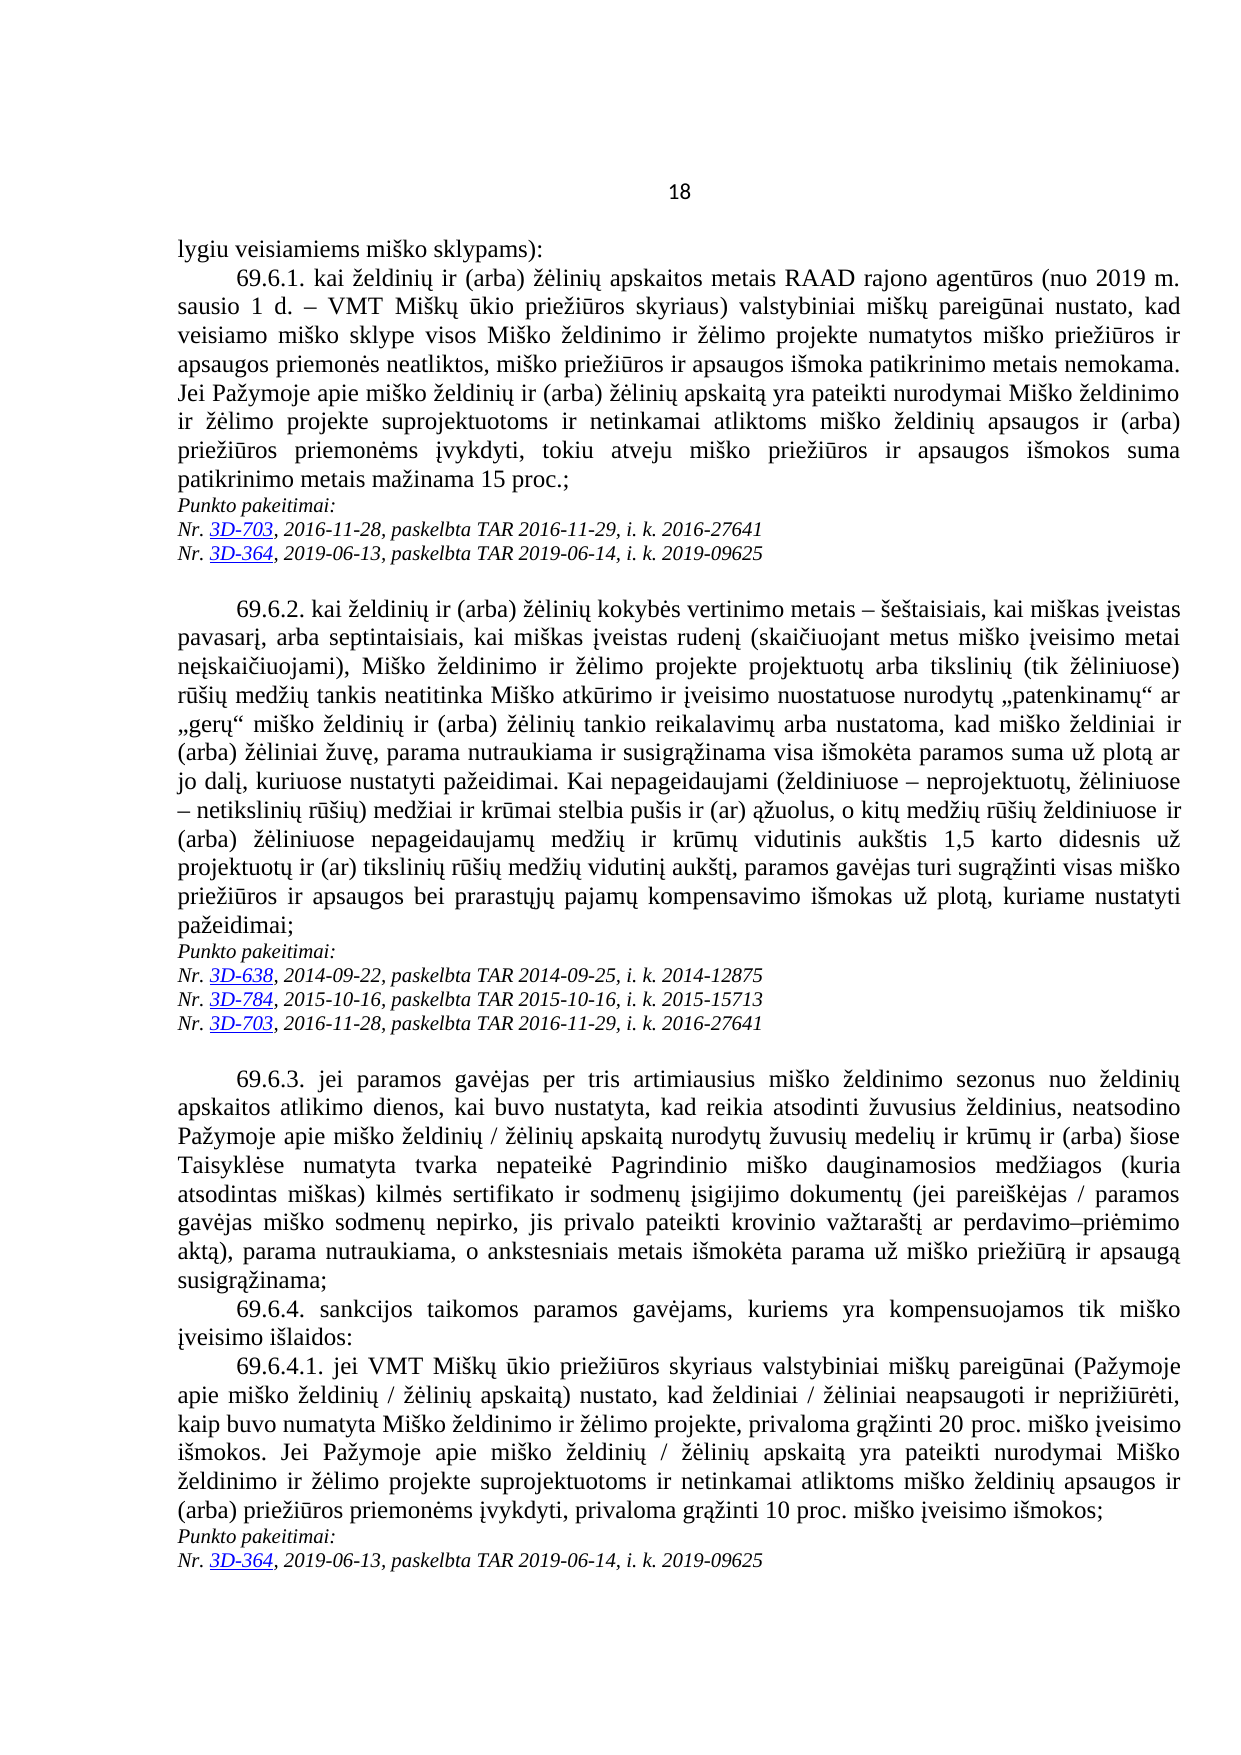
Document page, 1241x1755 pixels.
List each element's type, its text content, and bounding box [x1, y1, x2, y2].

text 69.6.1. kai želdinių ir (arba) žėlinių apskaitos metais RAAD rajono agentūros (nuo 2019 m. sausio 1 d. – VMT Miškų ūkio priežiūros skyriaus) valstybiniai miškų pareigūnai nustato, kad veisiamo miško sklype visos Miško želdinimo ir žėlimo projekte numatytos miško priežiūros ir apsaugos priemonės neatliktos, miško priežiūros ir apsaugos išmoka patikrinimo metais nemokama. Jei Pažymoje apie miško želdinių ir (arba) žėlinių apskaitą yra pateikti nurodymai Miško želdinimo ir žėlimo projekte suprojektuotoms ir netinkamai atliktoms miško želdinių apsaugos ir (arba) priežiūros priemonėms įvykdyti, tokiu atveju miško priežiūros ir apsaugos išmokos suma patikrinimo metais mažinama 15 proc.; [177, 263, 1181, 493]
text 69.6.2. kai želdinių ir (arba) žėlinių kokybės vertinimo metais – šeštaisiais, kai miškas įveistas pavasarį, arba septintaisiais, kai miškas įveistas rudenį (skaičiuojant metus miško įveisimo metai neįskaičiuojami), Miško želdinimo ir žėlimo projekte projektuotų arba tikslinių (tik žėliniuose) rūšių medžių tankis neatitinka Miško atkūrimo ir įveisimo nuostatuose nurodytų „patenkinamų“ ar „gerų“ miško želdinių ir (arba) žėlinių tankio reikalavimų arba nustatoma, kad miško želdiniai ir (arba) žėliniai žuvę, parama nutraukiama ir susigrąžinama visa išmokėta paramos suma už plotą ar jo dalį, kuriuose nustatyti pažeidimai. Kai nepageidaujami (želdiniuose – neprojektuotų, žėliniuose – netikslinių rūšių) medžiai ir krūmai stelbia pušis ir (ar) ąžuolus, o kitų medžių rūšių želdiniuose ir (arba) žėliniuose nepageidaujamų medžių ir krūmų vidutinis aukštis 1,5 karto didesnis už projektuotų ir (ar) tikslinių rūšių medžių vidutinį aukštį, paramos gavėjas turi sugrąžinti visas miško priežiūros ir apsaugos bei prarastųjų pajamų kompensavimo išmokas už plotą, kuriame nustatyti pažeidimai; [177, 594, 1181, 939]
text 69.6.4. sankcijos taikomos paramos gavėjams, kuriems yra kompensuojamos tik miško įveisimo išlaidos: [177, 1294, 1181, 1351]
text Punkto pakeitimai: [177, 939, 1181, 963]
text Nr. 3D-784, 2015-10-16, paskelbta TAR 2015-10-16, i. k. 2015-15713 [177, 987, 1181, 1011]
text 69.6.3. jei paramos gavėjas per tris artimiausius miško želdinimo sezonus nuo želdinių apskaitos atlikimo dienos, kai buvo nustatyta, kad reikia atsodinti žuvusius želdinius, neatsodino Pažymoje apie miško želdinių / žėlinių apskaitą nurodytų žuvusių medelių ir krūmų ir (arba) šiose Taisyklėse numatyta tvarka nepateikė Pagrindinio miško dauginamosios medžiagos (kuria atsodintas miškas) kilmės sertifikato ir sodmenų įsigijimo dokumentų (jei pareiškėjas / paramos gavėjas miško sodmenų nepirko, jis privalo pateikti krovinio važtaraštį ar perdavimo–priėmimo aktą), parama nutraukiama, o ankstesniais metais išmokėta parama už miško priežiūrą ir apsaugą susigrąžinama; [177, 1064, 1181, 1294]
text Nr. 3D-638, 2014-09-22, paskelbta TAR 2014-09-25, i. k. 2014-12875 [177, 963, 1181, 987]
text Punkto pakeitimai: [177, 493, 1181, 517]
text Nr. 3D-364, 2019-06-13, paskelbta TAR 2019-06-14, i. k. 2019-09625 [177, 541, 1181, 565]
text Nr. 3D-364, 2019-06-13, paskelbta TAR 2019-06-14, i. k. 2019-09625 [177, 1548, 1181, 1572]
text 69.6.4.1. jei VMT Miškų ūkio priežiūros skyriaus valstybiniai miškų pareigūnai (Pažymoje apie miško želdinių / žėlinių apskaitą) nustato, kad želdiniai / žėliniai neapsaugoti ir neprižiūrėti, kaip buvo numatyta Miško želdinimo ir žėlimo projekte, privaloma grąžinti 20 proc. miško įveisimo išmokos. Jei Pažymoje apie miško želdinių / žėlinių apskaitą yra pateikti nurodymai Miško želdinimo ir žėlimo projekte suprojektuotoms ir netinkamai atliktoms miško želdinių apsaugos ir (arba) priežiūros priemonėms įvykdyti, privaloma grąžinti 10 proc. miško įveisimo išmokos; [177, 1351, 1181, 1524]
text Punkto pakeitimai: [177, 1524, 1181, 1548]
text Nr. 3D-703, 2016-11-28, paskelbta TAR 2016-11-29, i. k. 2016-27641 [177, 1011, 1181, 1035]
text lygiu veisiamiems miško sklypams): [177, 234, 1181, 263]
text Nr. 3D-703, 2016-11-28, paskelbta TAR 2016-11-29, i. k. 2016-27641 [177, 517, 1181, 541]
